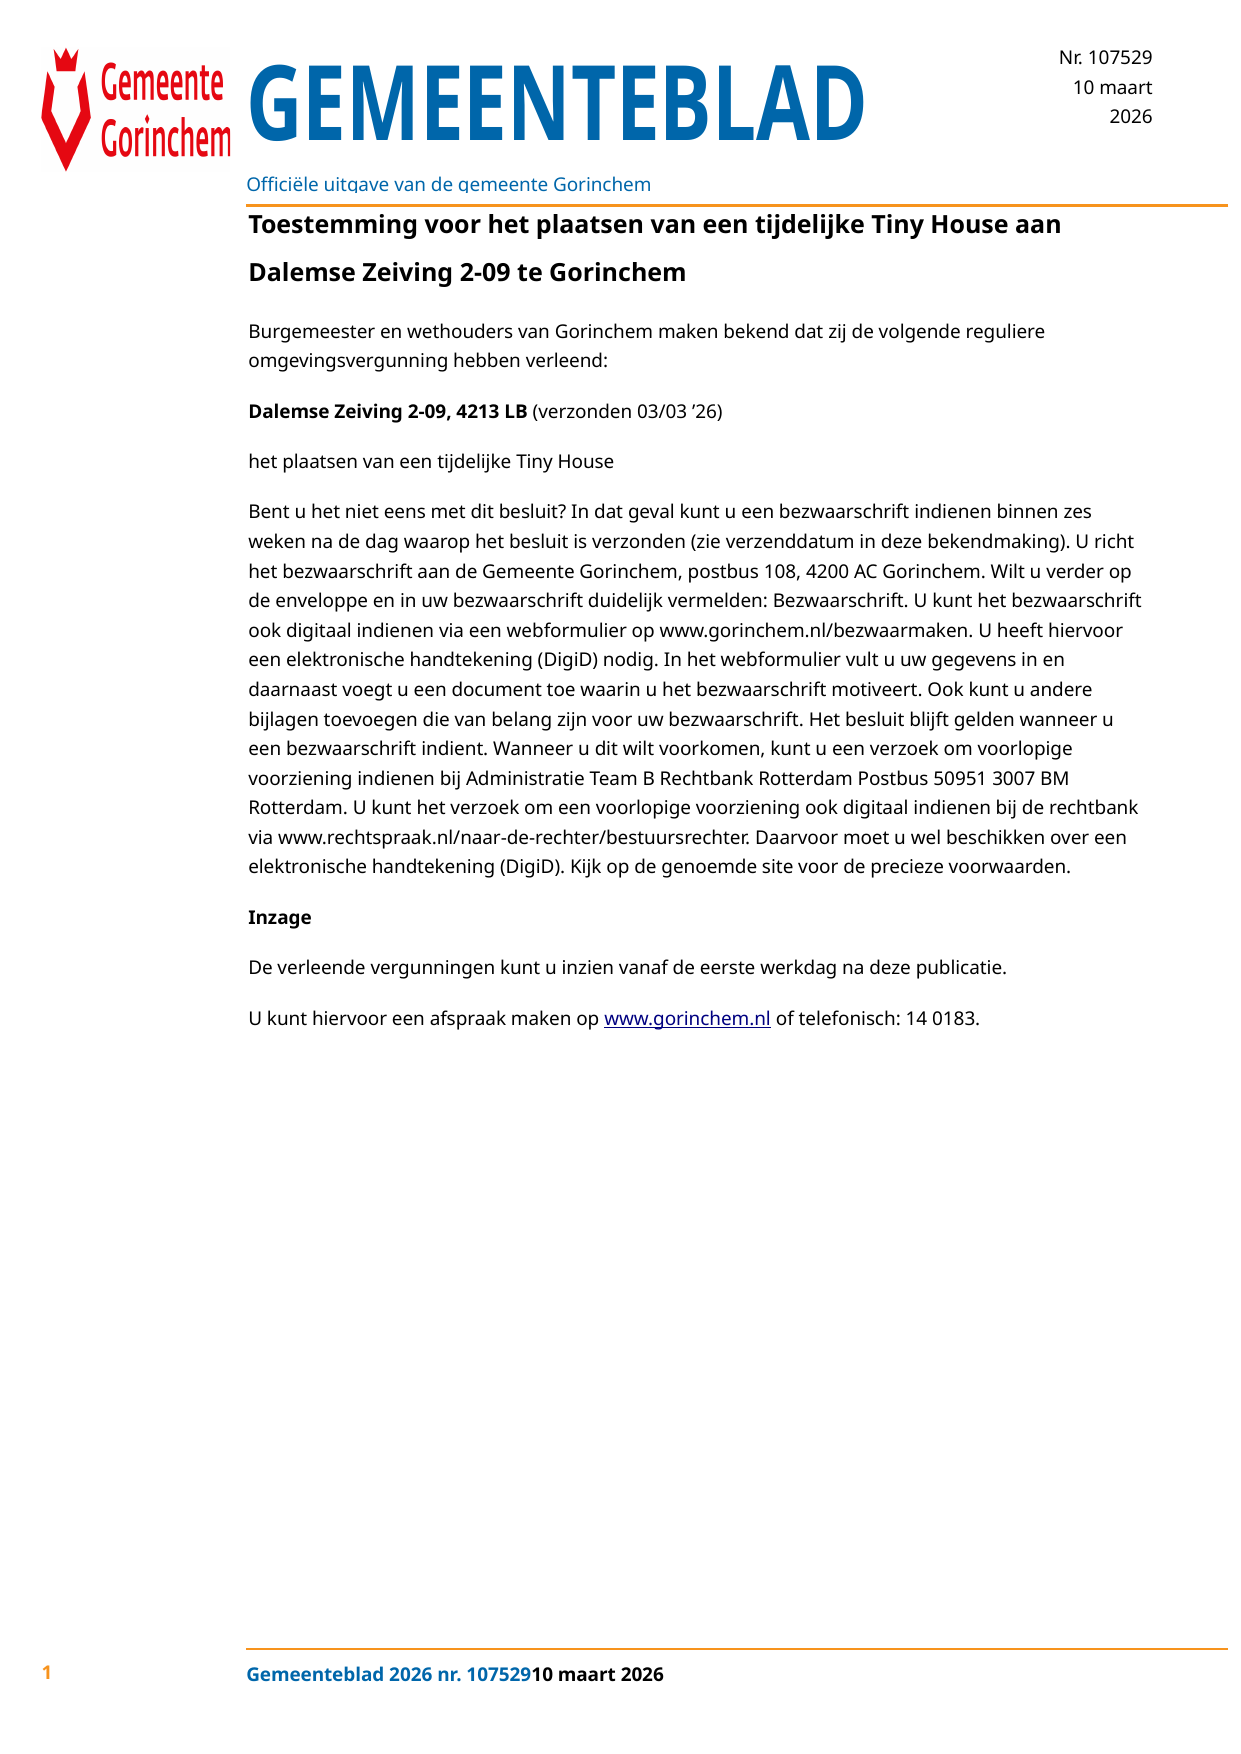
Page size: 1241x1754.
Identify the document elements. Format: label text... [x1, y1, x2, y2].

text Bent u het niet eens met dit besluit? In dat geval kunt u een bezwaarschrift indienen binnen zes weken na de dag waarop het besluit is verzonden (zie verzenddatum in deze bekendmaking). U richt het bezwaarschrift aan de Gemeente Gorinchem, postbus 108, 4200 AC Gorinchem. Wilt u verder op de enveloppe en in uw bezwaarschrift duidelijk vermelden: Bezwaarschrift. U kunt het bezwaarschrift ook digitaal indienen via een webformulier op www.gorinchem.nl/bezwaarmaken. U heeft hiervoor een elektronische handtekening (DigiD) nodig. In het webformulier vult u uw gegevens in en daarnaast voegt u een document toe waarin u het bezwaarschrift motiveert. Ook kunt u andere bijlagen toevoegen die van belang zijn voor uw bezwaarschrift. Het besluit blijft gelden wanneer u een bezwaarschrift indient. Wanneer u dit wilt voorkomen, kunt u een verzoek om voorlopige voorziening indienen bij Administratie Team B Rechtbank Rotterdam Postbus 50951 3007 BM Rotterdam. U kunt het verzoek om een voorlopige voorziening ook digitaal indienen bij de rechtbank via www.rechtspraak.nl/naar-de-rechter/bestuursrechter. Daarvoor moet u wel beschikken over een elektronische handtekening (DigiD). Kijk op de genoemde site voor de precieze voorwaarden. [248, 499, 1152, 879]
text Inzage [248, 904, 1152, 930]
text Toestemming voor het plaatsen van een tijdelijke Tiny House aan Dalemse Zeiving 2-09 te Gorinchem [248, 207, 1152, 288]
text U kunt hiervoor een afspraak maken op www.gorinchem.nl of telefonisch: 14 0183. [248, 1005, 1152, 1031]
text De verleende vergunningen kunt u inzien vanaf de eerste werkdag na deze publicatie. [248, 954, 1152, 980]
picture [41, 47, 231, 172]
text Burgemeester en wethouders van Gorinchem maken bekend dat zij de volgende reguliere omgevingsvergunning hebben verleend: [248, 318, 1152, 373]
text het plaatsen van een tijdelijke Tiny House [248, 448, 1152, 474]
text Dalemse Zeiving 2-09, 4213 LB (verzonden 03/03 ’26) [248, 398, 1152, 424]
